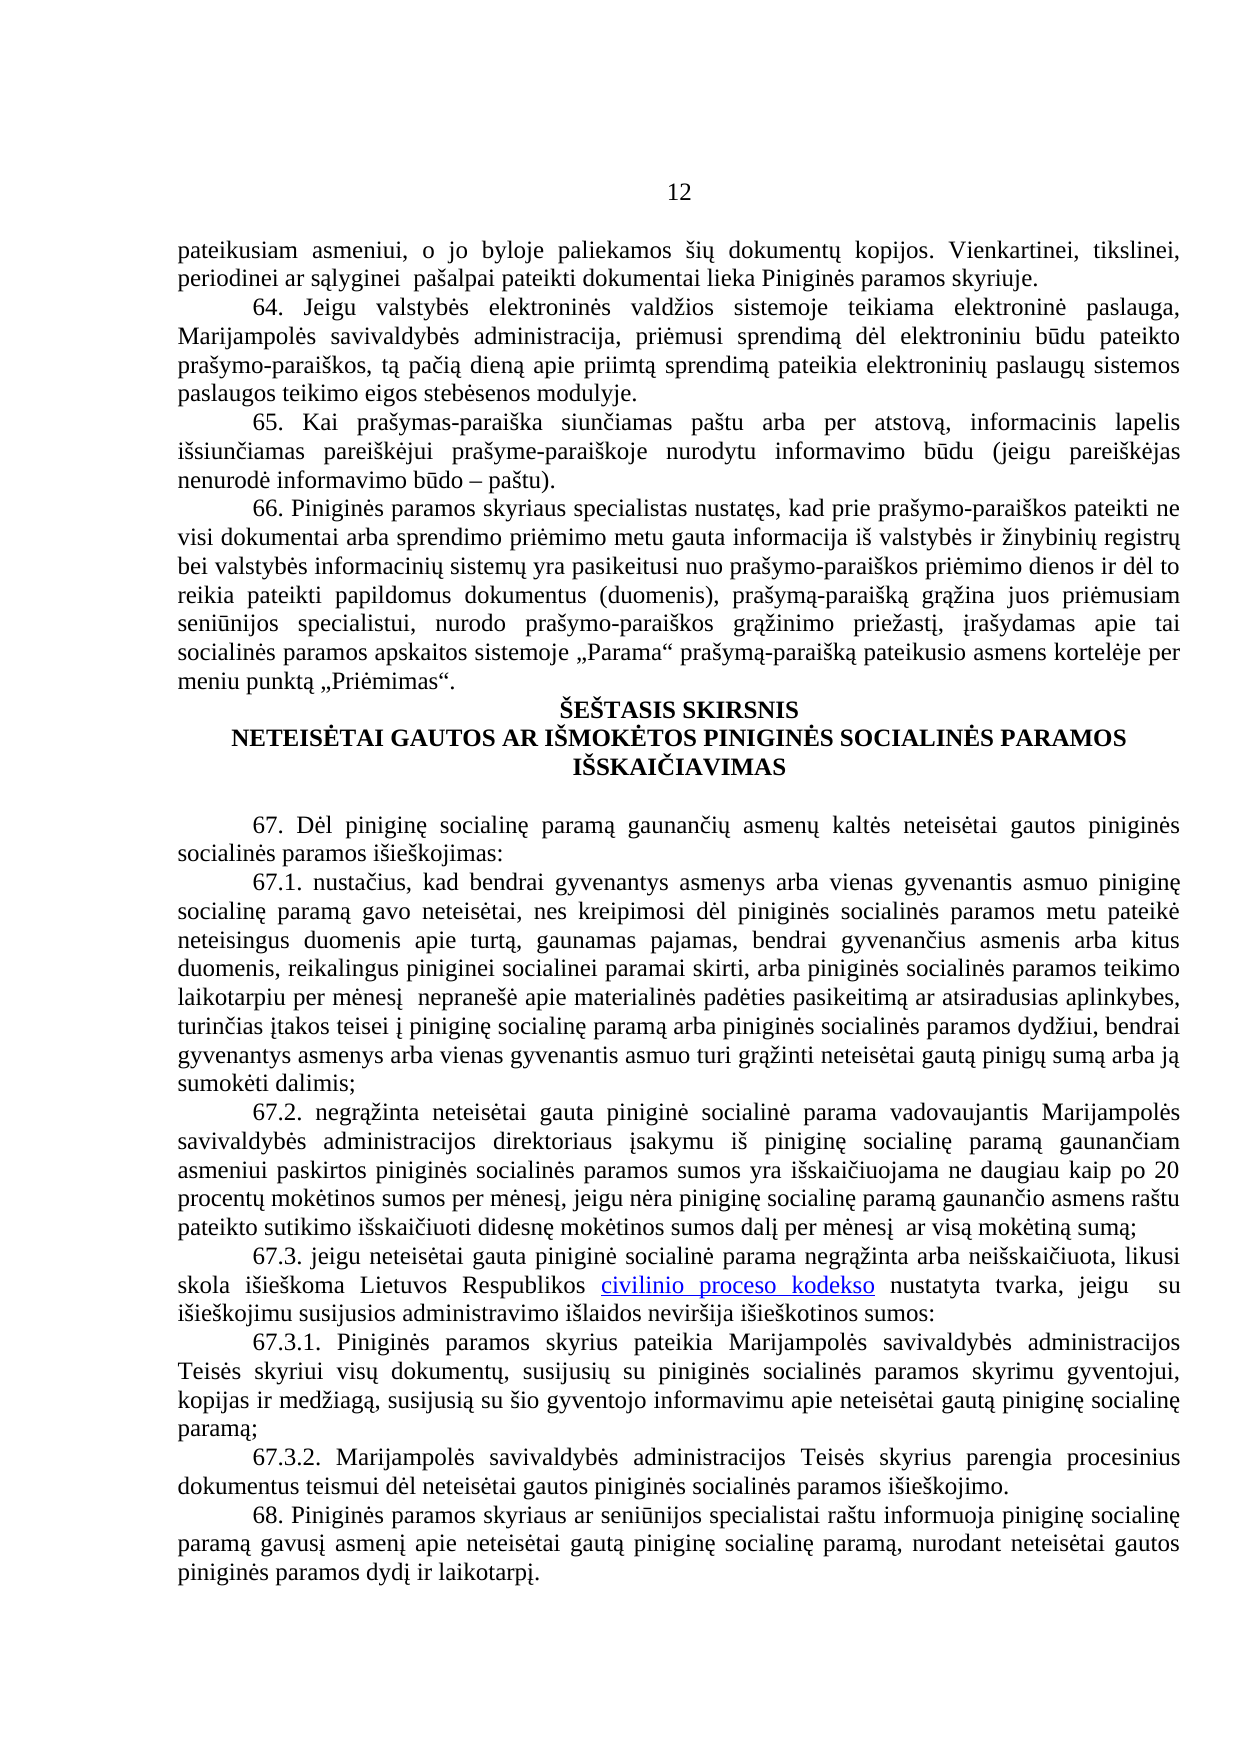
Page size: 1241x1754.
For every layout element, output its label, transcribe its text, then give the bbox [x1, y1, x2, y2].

text 64. Jeigu valstybės elektroninės valdžios sistemoje teikiama elektroninė paslauga, Marijampolės savivaldybės administracija, priėmusi sprendimą dėl elektroniniu būdu pateikto prašymo-paraiškos, tą pačią dieną apie priimtą sprendimą pateikia elektroninių paslaugų sistemos paslaugos teikimo eigos stebėsenos modulyje. [177, 292, 1181, 407]
text 67.1. nustačius, kad bendrai gyvenantys asmenys arba vienas gyvenantis asmuo piniginę socialinę paramą gavo neteisėtai, nes kreipimosi dėl piniginės socialinės paramos metu pateikė neteisingus duomenis apie turtą, gaunamas pajamas, bendrai gyvenančius asmenis arba kitus duomenis, reikalingus piniginei socialinei paramai skirti, arba piniginės socialinės paramos teikimo laikotarpiu per mėnesį nepranešė apie materialinės padėties pasikeitimą ar atsiradusias aplinkybes, turinčias įtakos teisei į piniginę socialinę paramą arba piniginės socialinės paramos dydžiui, bendrai gyvenantys asmenys arba vienas gyvenantis asmuo turi grąžinti neteisėtai gautą pinigų sumą arba ją sumokėti dalimis; [177, 867, 1181, 1097]
text 67.3.2. Marijampolės savivaldybės administracijos Teisės skyrius parengia procesinius dokumentus teismui dėl neteisėtai gautos piniginės socialinės paramos išieškojimo. [177, 1442, 1181, 1500]
text 67. Dėl piniginę socialinę paramą gaunančių asmenų kaltės neteisėtai gautos piniginės socialinės paramos išieškojimas: [177, 810, 1181, 867]
text 67.3. jeigu neteisėtai gauta piniginė socialinė parama negrąžinta arba neišskaičiuota, likusi skola išieškoma Lietuvos Respublikos civilinio proceso kodekso nustatyta tvarka, jeigu su išieškojimu susijusios administravimo išlaidos neviršija išieškotinos sumos: [177, 1241, 1181, 1327]
text NETEISĖTAI GAUTOS AR IŠMOKĖTOS PINIGINĖS SOCIALINĖS PARAMOS IŠSKAIČIAVIMAS [177, 723, 1181, 781]
text 67.3.1. Piniginės paramos skyrius pateikia Marijampolės savivaldybės administracijos Teisės skyriui visų dokumentų, susijusių su piniginės socialinės paramos skyrimu gyventojui, kopijas ir medžiagą, susijusią su šio gyventojo informavimu apie neteisėtai gautą piniginę socialinę paramą; [177, 1327, 1181, 1442]
text 65. Kai prašymas-paraiška siunčiamas paštu arba per atstovą, informacinis lapelis išsiunčiamas pareiškėjui prašyme-paraiškoje nurodytu informavimo būdu (jeigu pareiškėjas nenurodė informavimo būdo – paštu). [177, 407, 1181, 493]
text 66. Piniginės paramos skyriaus specialistas nustatęs, kad prie prašymo-paraiškos pateikti ne visi dokumentai arba sprendimo priėmimo metu gauta informacija iš valstybės ir žinybinių registrų bei valstybės informacinių sistemų yra pasikeitusi nuo prašymo-paraiškos priėmimo dienos ir dėl to reikia pateikti papildomus dokumentus (duomenis), prašymą-paraišką grąžina juos priėmusiam seniūnijos specialistui, nurodo prašymo-paraiškos grąžinimo priežastį, įrašydamas apie tai socialinės paramos apskaitos sistemoje „Parama“ prašymą-paraišką pateikusio asmens kortelėje per meniu punktą „Priėmimas“. [177, 493, 1181, 695]
text pateikusiam asmeniui, o jo byloje paliekamos šių dokumentų kopijos. Vienkartinei, tikslinei, periodinei ar sąlyginei pašalpai pateikti dokumentai lieka Piniginės paramos skyriuje. [177, 235, 1181, 292]
text ŠEŠTASIS SKIRSNIS [177, 695, 1181, 723]
text 67.2. negrąžinta neteisėtai gauta piniginė socialinė parama vadovaujantis Marijampolės savivaldybės administracijos direktoriaus įsakymu iš piniginę socialinę paramą gaunančiam asmeniui paskirtos piniginės socialinės paramos sumos yra išskaičiuojama ne daugiau kaip po 20 procentų mokėtinos sumos per mėnesį, jeigu nėra piniginę socialinę paramą gaunančio asmens raštu pateikto sutikimo išskaičiuoti didesnę mokėtinos sumos dalį per mėnesį ar visą mokėtiną sumą; [177, 1097, 1181, 1241]
text 68. Piniginės paramos skyriaus ar seniūnijos specialistai raštu informuoja piniginę socialinę paramą gavusį asmenį apie neteisėtai gautą piniginę socialinę paramą, nurodant neteisėtai gautos piniginės paramos dydį ir laikotarpį. [177, 1500, 1181, 1586]
